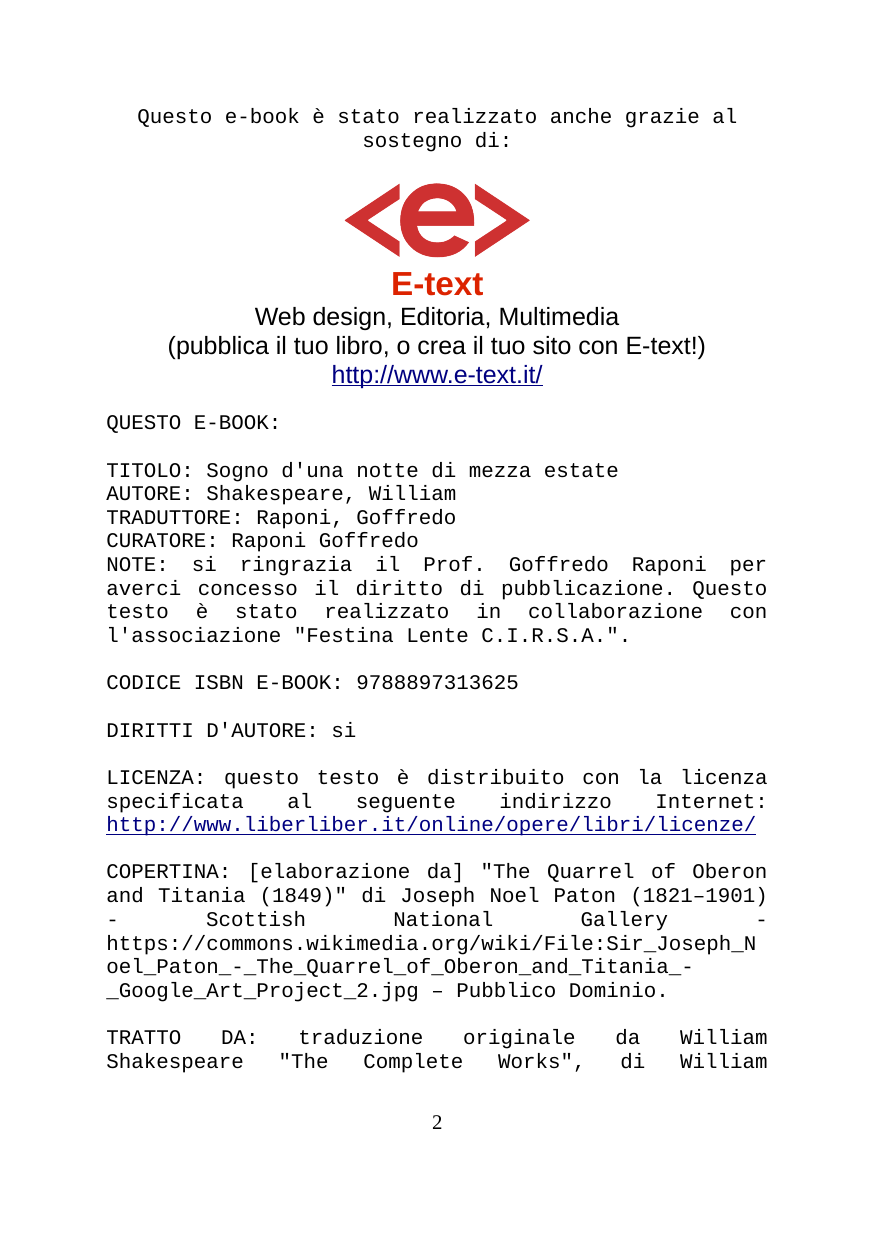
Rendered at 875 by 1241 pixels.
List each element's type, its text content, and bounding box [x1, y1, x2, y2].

text TITOLO: Sogno d'una notte di mezza estate [106, 459, 768, 483]
text E-text [106, 264, 768, 302]
text DIRITTI D'AUTORE: si [106, 720, 768, 743]
picture [343, 183, 531, 258]
text LICENZA: questo testo è distribuito con la licenza specificata al seguente indirizzo Internet: http://www.liberliber.it/online/opere/libri/licenze/ [106, 767, 768, 838]
text CODICE ISBN E-BOOK: 9788897313625 [106, 672, 768, 696]
text AUTORE: Shakespeare, William [106, 483, 768, 507]
text COPERTINA: [elaborazione da] "The Quarrel of Oberon and Titania (1849)" di Joseph Noel Paton (1821–1901) - Scottish National Gallery - https://commons.wikimedia.org/wiki/File:Sir_Joseph_Noel_Paton_-_The_Quarrel_of_Oberon_and_Titania_-_Google_Art_Project_2.jpg – Pubblico Dominio. [106, 862, 768, 1003]
text TRATTO DA: traduzione originale da William Shakespeare "The Complete Works", di William [106, 1027, 768, 1074]
text http://www.e-text.it/ [106, 360, 768, 389]
text Questo e-book è stato realizzato anche grazie al sostegno di: [106, 106, 768, 153]
text (pubblica il tuo libro, o crea il tuo sito con E-text!) [106, 331, 768, 360]
text Web design, Editoria, Multimedia [106, 302, 768, 331]
text NOTE: si ringrazia il Prof. Goffredo Raponi per averci concesso il diritto di pubblicazione. Questo testo è stato realizzato in collaborazione con l'associazione "Festina Lente C.I.R.S.A.". [106, 554, 768, 649]
text QUESTO E-BOOK: [106, 412, 768, 436]
text TRADUTTORE: Raponi, Goffredo [106, 507, 768, 531]
text CURATORE: Raponi Goffredo [106, 531, 768, 554]
